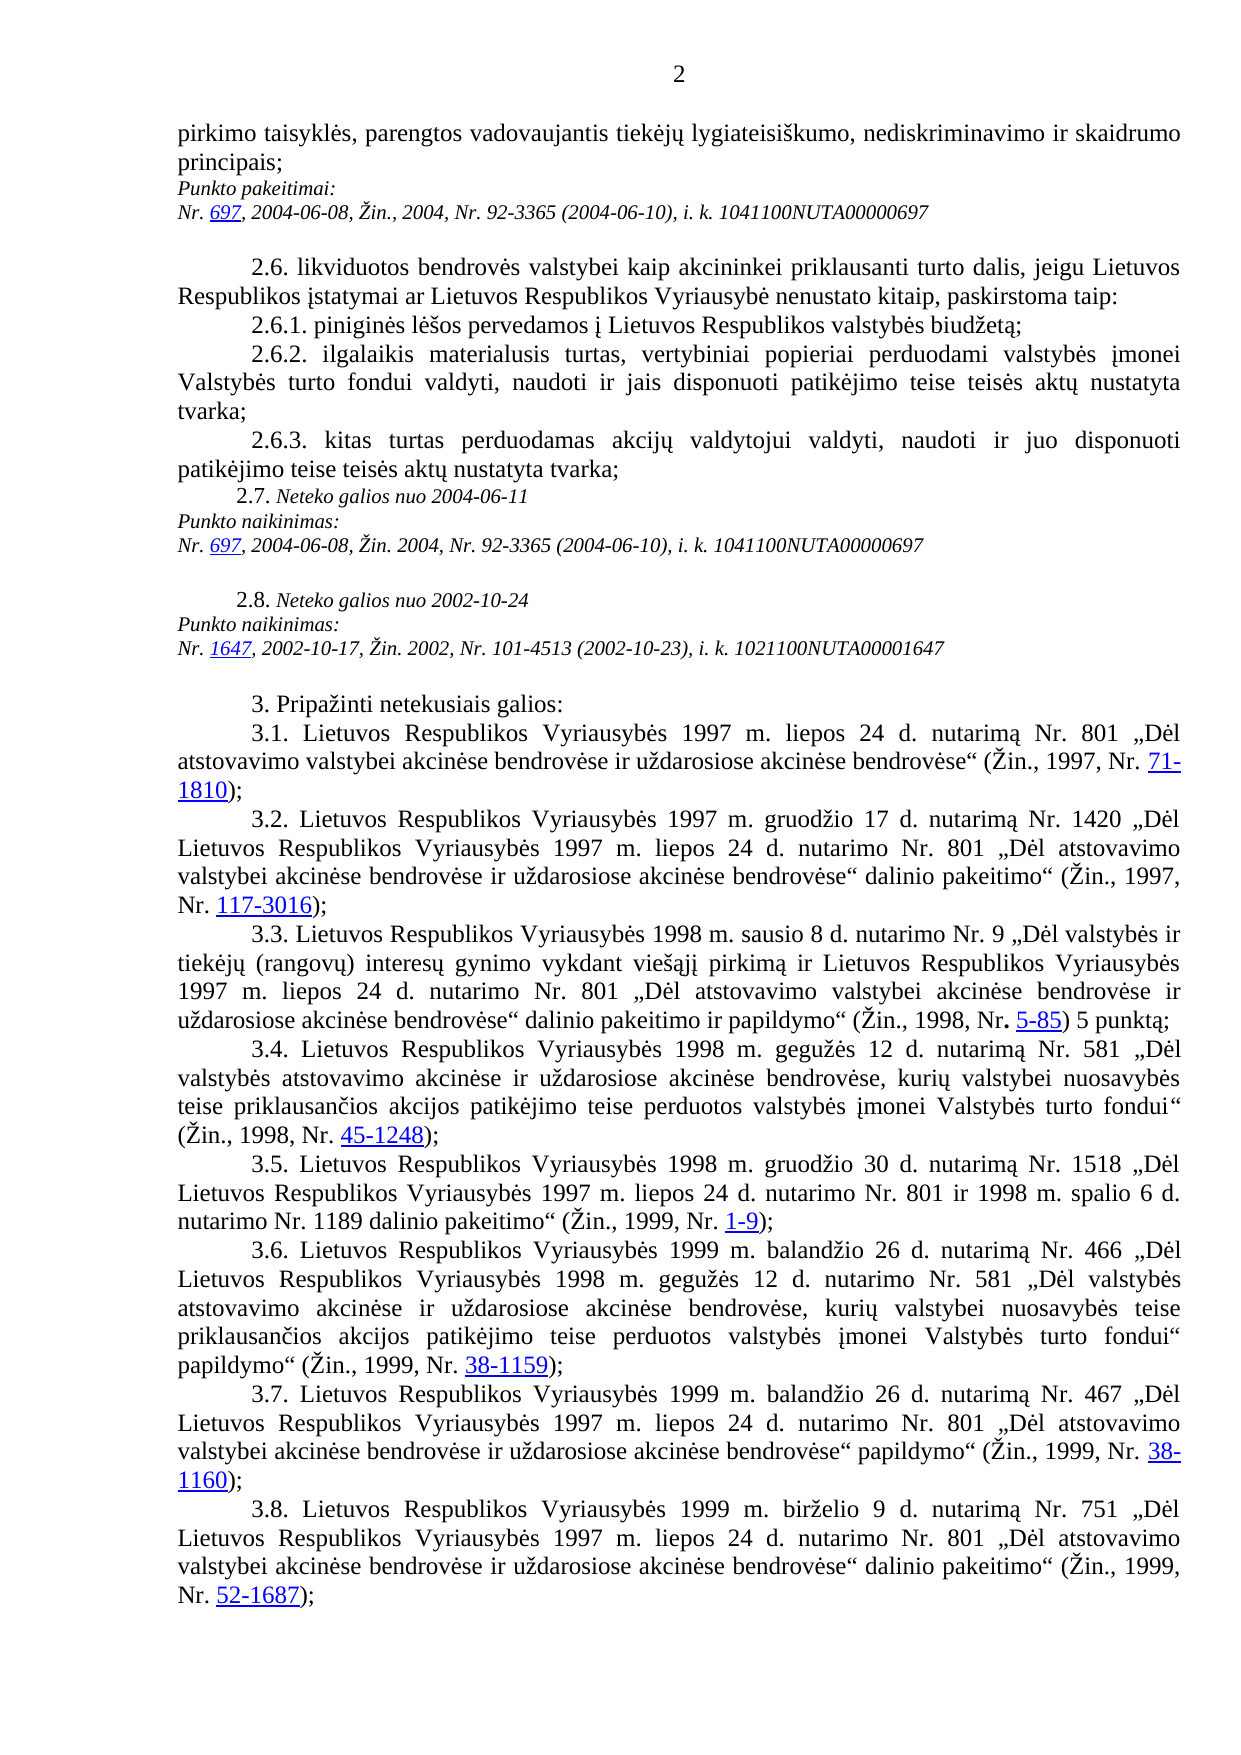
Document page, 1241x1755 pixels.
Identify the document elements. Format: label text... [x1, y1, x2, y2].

text 3.8. Lietuvos Respublikos Vyriausybės 1999 m. birželio 9 d. nutarimą Nr. 751 „Dėl Lietuvos Respublikos Vyriausybės 1997 m. liepos 24 d. nutarimo Nr. 801 „Dėl atstovavimo valstybei akcinėse bendrovėse ir uždarosiose akcinėse bendrovėse“ dalinio pakeitimo“ (Žin., 1999, Nr. 52-1687); [177, 1494, 1181, 1609]
text 3. Pripažinti netekusiais galios: [177, 689, 1181, 718]
text 3.2. Lietuvos Respublikos Vyriausybės 1997 m. gruodžio 17 d. nutarimą Nr. 1420 „Dėl Lietuvos Respublikos Vyriausybės 1997 m. liepos 24 d. nutarimo Nr. 801 „Dėl atstovavimo valstybei akcinėse bendrovėse ir uždarosiose akcinėse bendrovėse“ dalinio pakeitimo“ (Žin., 1997, Nr. 117-3016); [177, 804, 1181, 919]
text 2.8. Neteko galios nuo 2002-10-24 [177, 586, 1181, 612]
text 3.3. Lietuvos Respublikos Vyriausybės 1998 m. sausio 8 d. nutarimo Nr. 9 „Dėl valstybės ir tiekėjų (rangovų) interesų gynimo vykdant viešąjį pirkimą ir Lietuvos Respublikos Vyriausybės 1997 m. liepos 24 d. nutarimo Nr. 801 „Dėl atstovavimo valstybei akcinėse bendrovėse ir uždarosiose akcinėse bendrovėse“ dalinio pakeitimo ir papildymo“ (Žin., 1998, Nr. 5-85) 5 punktą; [177, 919, 1181, 1034]
text Nr. 697, 2004-06-08, Žin., 2004, Nr. 92-3365 (2004-06-10), i. k. 1041100NUTA00000697 [177, 200, 1181, 224]
text Nr. 697, 2004-06-08, Žin. 2004, Nr. 92-3365 (2004-06-10), i. k. 1041100NUTA00000697 [177, 533, 1181, 557]
text 2.6. likviduotos bendrovės valstybei kaip akcininkei priklausanti turto dalis, jeigu Lietuvos Respublikos įstatymai ar Lietuvos Respublikos Vyriausybė nenustato kitaip, paskirstoma taip: [177, 252, 1181, 310]
text pirkimo taisyklės, parengtos vadovaujantis tiekėjų lygiateisiškumo, nediskriminavimo ir skaidrumo principais; [177, 118, 1181, 176]
text Punkto pakeitimai: [177, 176, 1181, 200]
text 2.6.3. kitas turtas perduodamas akcijų valdytojui valdyti, naudoti ir juo disponuoti patikėjimo teise teisės aktų nustatyta tvarka; [177, 425, 1181, 482]
text 3.6. Lietuvos Respublikos Vyriausybės 1999 m. balandžio 26 d. nutarimą Nr. 466 „Dėl Lietuvos Respublikos Vyriausybės 1998 m. gegužės 12 d. nutarimo Nr. 581 „Dėl valstybės atstovavimo akcinėse ir uždarosiose akcinėse bendrovėse, kurių valstybei nuosavybės teise priklausančios akcijos patikėjimo teise perduotos valstybės įmonei Valstybės turto fondui“ papildymo“ (Žin., 1999, Nr. 38-1159); [177, 1235, 1181, 1379]
text 2.7. Neteko galios nuo 2004-06-11 [177, 482, 1181, 509]
text 3.4. Lietuvos Respublikos Vyriausybės 1998 m. gegužės 12 d. nutarimą Nr. 581 „Dėl valstybės atstovavimo akcinėse ir uždarosiose akcinėse bendrovėse, kurių valstybei nuosavybės teise priklausančios akcijos patikėjimo teise perduotos valstybės įmonei Valstybės turto fondui“ (Žin., 1998, Nr. 45-1248); [177, 1034, 1181, 1149]
text 2.6.2. ilgalaikis materialusis turtas, vertybiniai popieriai perduodami valstybės įmonei Valstybės turto fondui valdyti, naudoti ir jais disponuoti patikėjimo teise teisės aktų nustatyta tvarka; [177, 339, 1181, 425]
text 3.7. Lietuvos Respublikos Vyriausybės 1999 m. balandžio 26 d. nutarimą Nr. 467 „Dėl Lietuvos Respublikos Vyriausybės 1997 m. liepos 24 d. nutarimo Nr. 801 „Dėl atstovavimo valstybei akcinėse bendrovėse ir uždarosiose akcinėse bendrovėse“ papildymo“ (Žin., 1999, Nr. 38-1160); [177, 1379, 1181, 1494]
text Punkto naikinimas: [177, 612, 1181, 636]
text Nr. 1647, 2002-10-17, Žin. 2002, Nr. 101-4513 (2002-10-23), i. k. 1021100NUTA00001647 [177, 636, 1181, 660]
text 2.6.1. piniginės lėšos pervedamos į Lietuvos Respublikos valstybės biudžetą; [177, 310, 1181, 339]
text 3.5. Lietuvos Respublikos Vyriausybės 1998 m. gruodžio 30 d. nutarimą Nr. 1518 „Dėl Lietuvos Respublikos Vyriausybės 1997 m. liepos 24 d. nutarimo Nr. 801 ir 1998 m. spalio 6 d. nutarimo Nr. 1189 dalinio pakeitimo“ (Žin., 1999, Nr. 1-9); [177, 1149, 1181, 1235]
text Punkto naikinimas: [177, 509, 1181, 533]
text 3.1. Lietuvos Respublikos Vyriausybės 1997 m. liepos 24 d. nutarimą Nr. 801 „Dėl atstovavimo valstybei akcinėse bendrovėse ir uždarosiose akcinėse bendrovėse“ (Žin., 1997, Nr. 71-1810); [177, 718, 1181, 804]
